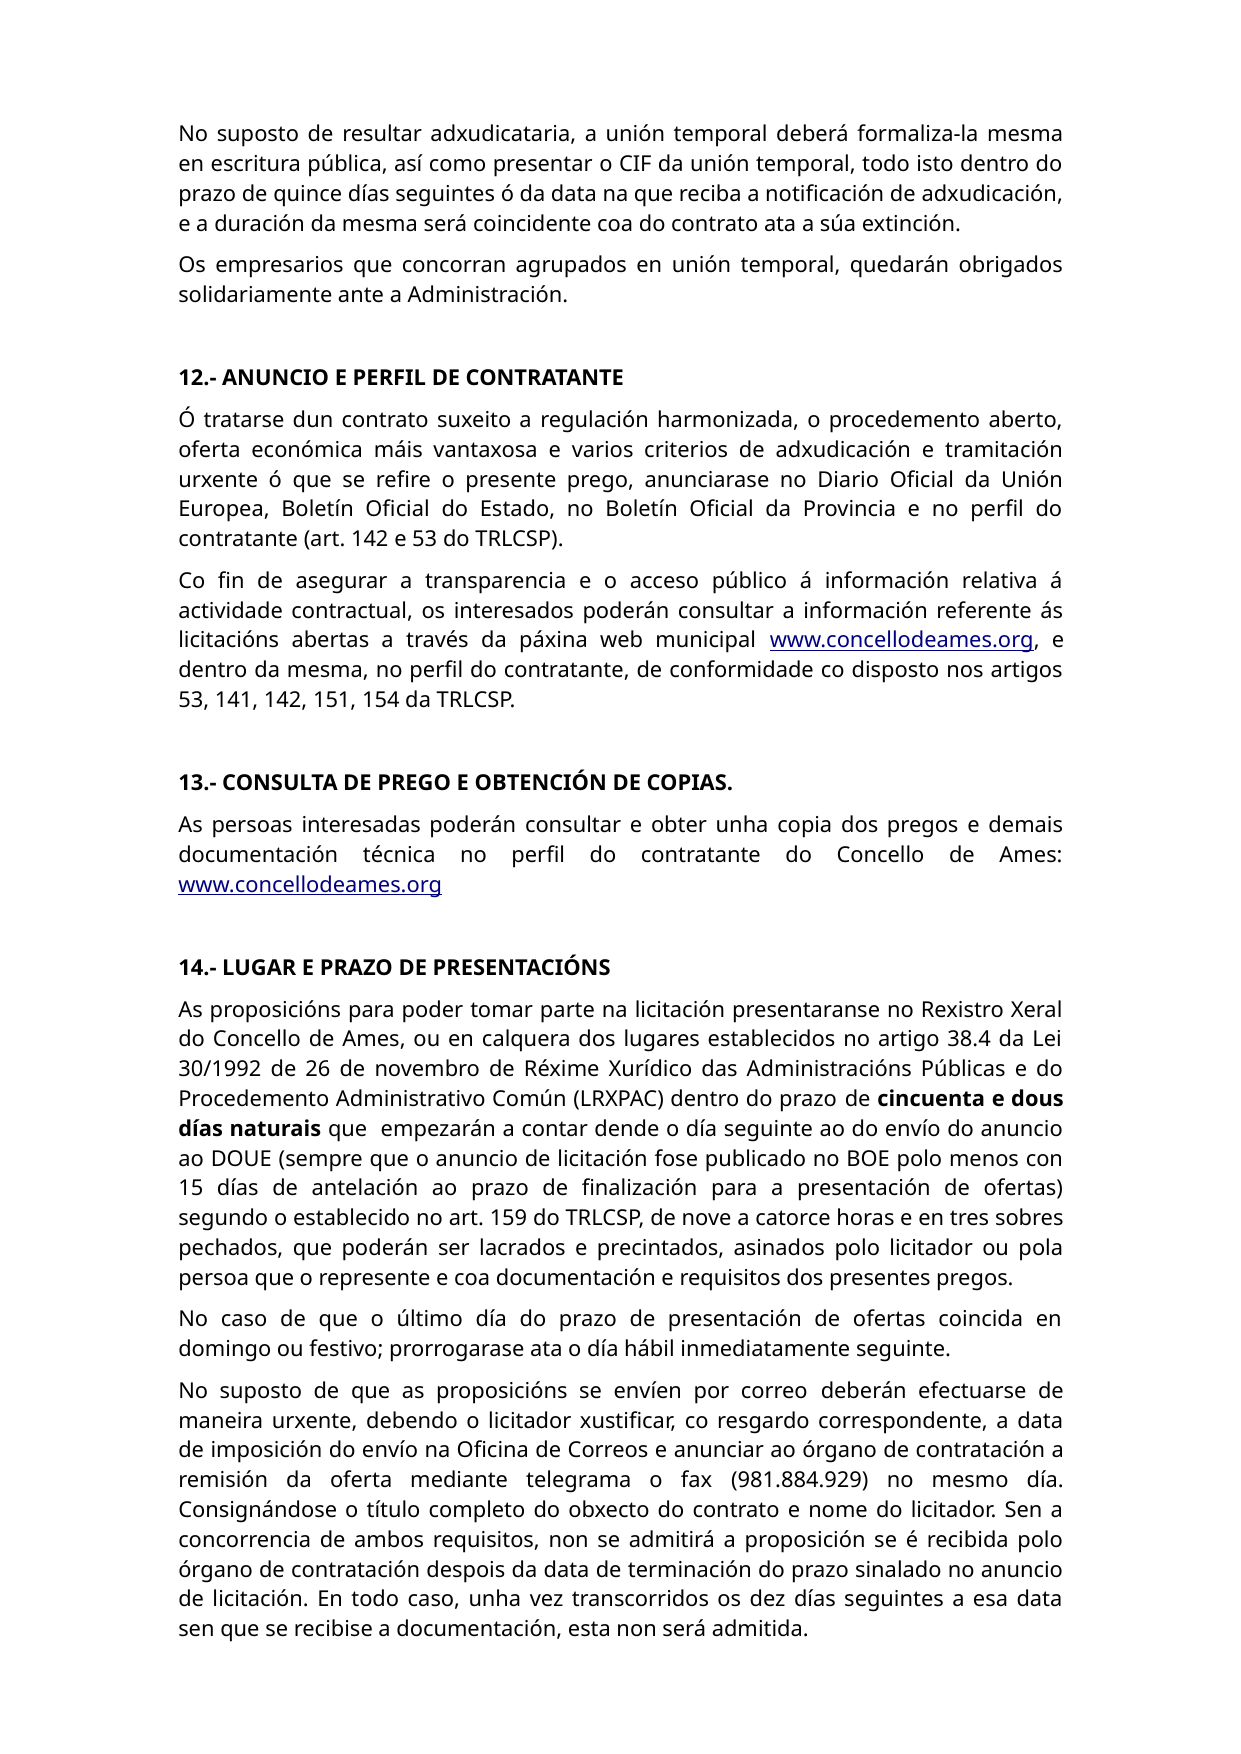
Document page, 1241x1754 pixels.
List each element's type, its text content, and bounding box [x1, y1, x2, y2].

text 12.- ANUNCIO E PERFIL DE CONTRATANTE [178, 362, 1064, 392]
text No suposto de que as proposicións se envíen por correo deberán efectuarse de maneira urxente, debendo o licitador xustificar, co resgardo correspondente, a data de imposición do envío na Oficina de Correos e anunciar ao órgano de contratación a remisión da oferta mediante telegrama o fax (981.884.929) no mesmo día. Consignándose o título completo do obxecto do contrato e nome do licitador. Sen a concorrencia de ambos requisitos, non se admitirá a proposición se é recibida polo órgano de contratación despois da data de terminación do prazo sinalado no anuncio de licitación. En todo caso, unha vez transcorridos os dez días seguintes a esa data sen que se recibise a documentación, esta non será admitida. [178, 1375, 1064, 1643]
text Co fin de asegurar a transparencia e o acceso público á información relativa á actividade contractual, os interesados poderán consultar a información referente ás licitacións abertas a través da páxina web municipal www.concellodeames.org, e dentro da mesma, no perfil do contratante, de conformidade co disposto nos artigos 53, 141, 142, 151, 154 da TRLCSP. [178, 565, 1064, 714]
text As proposicións para poder tomar parte na licitación presentaranse no Rexistro Xeral do Concello de Ames, ou en calquera dos lugares establecidos no artigo 38.4 da Lei 30/1992 de 26 de novembro de Réxime Xurídico das Administracións Públicas e do Procedemento Administrativo Común (LRXPAC) dentro do prazo de cincuenta e dous días naturais que empezarán a contar dende o día seguinte ao do envío do anuncio ao DOUE (sempre que o anuncio de licitación fose publicado no BOE polo menos con 15 días de antelación ao prazo de finalización para a presentación de ofertas) segundo o establecido no art. 159 do TRLCSP, de nove a catorce horas e en tres sobres pechados, que poderán ser lacrados e precintados, asinados polo licitador ou pola persoa que o represente e coa documentación e requisitos dos presentes pregos. [178, 993, 1064, 1291]
text 14.- LUGAR E PRAZO DE PRESENTACIÓNS [178, 952, 1064, 982]
text Ó tratarse dun contrato suxeito a regulación harmonizada, o procedemento aberto, oferta económica máis vantaxosa e varios criterios de adxudicación e tramitación urxente ó que se refire o presente prego, anunciarase no Diario Oficial da Unión Europea, Boletín Oficial do Estado, no Boletín Oficial da Provincia e no perfil do contratante (art. 142 e 53 do TRLCSP). [178, 404, 1064, 553]
text As persoas interesadas poderán consultar e obter unha copia dos pregos e demais documentación técnica no perfil do contratante do Concello de Ames: www.concellodeames.org [178, 809, 1064, 898]
text Os empresarios que concorran agrupados en unión temporal, quedarán obrigados solidariamente ante a Administración. [178, 249, 1064, 309]
text No caso de que o último día do prazo de presentación de ofertas coincida en domingo ou festivo; prorrogarase ata o día hábil inmediatamente seguinte. [178, 1303, 1064, 1363]
text No suposto de resultar adxudicataria, a unión temporal deberá formaliza-la mesma en escritura pública, así como presentar o CIF da unión temporal, todo isto dentro do prazo de quince días seguintes ó da data na que reciba a notificación de adxudicación, e a duración da mesma será coincidente coa do contrato ata a súa extinción. [178, 118, 1064, 237]
text 13.- CONSULTA DE PREGO E OBTENCIÓN DE COPIAS. [178, 767, 1064, 797]
